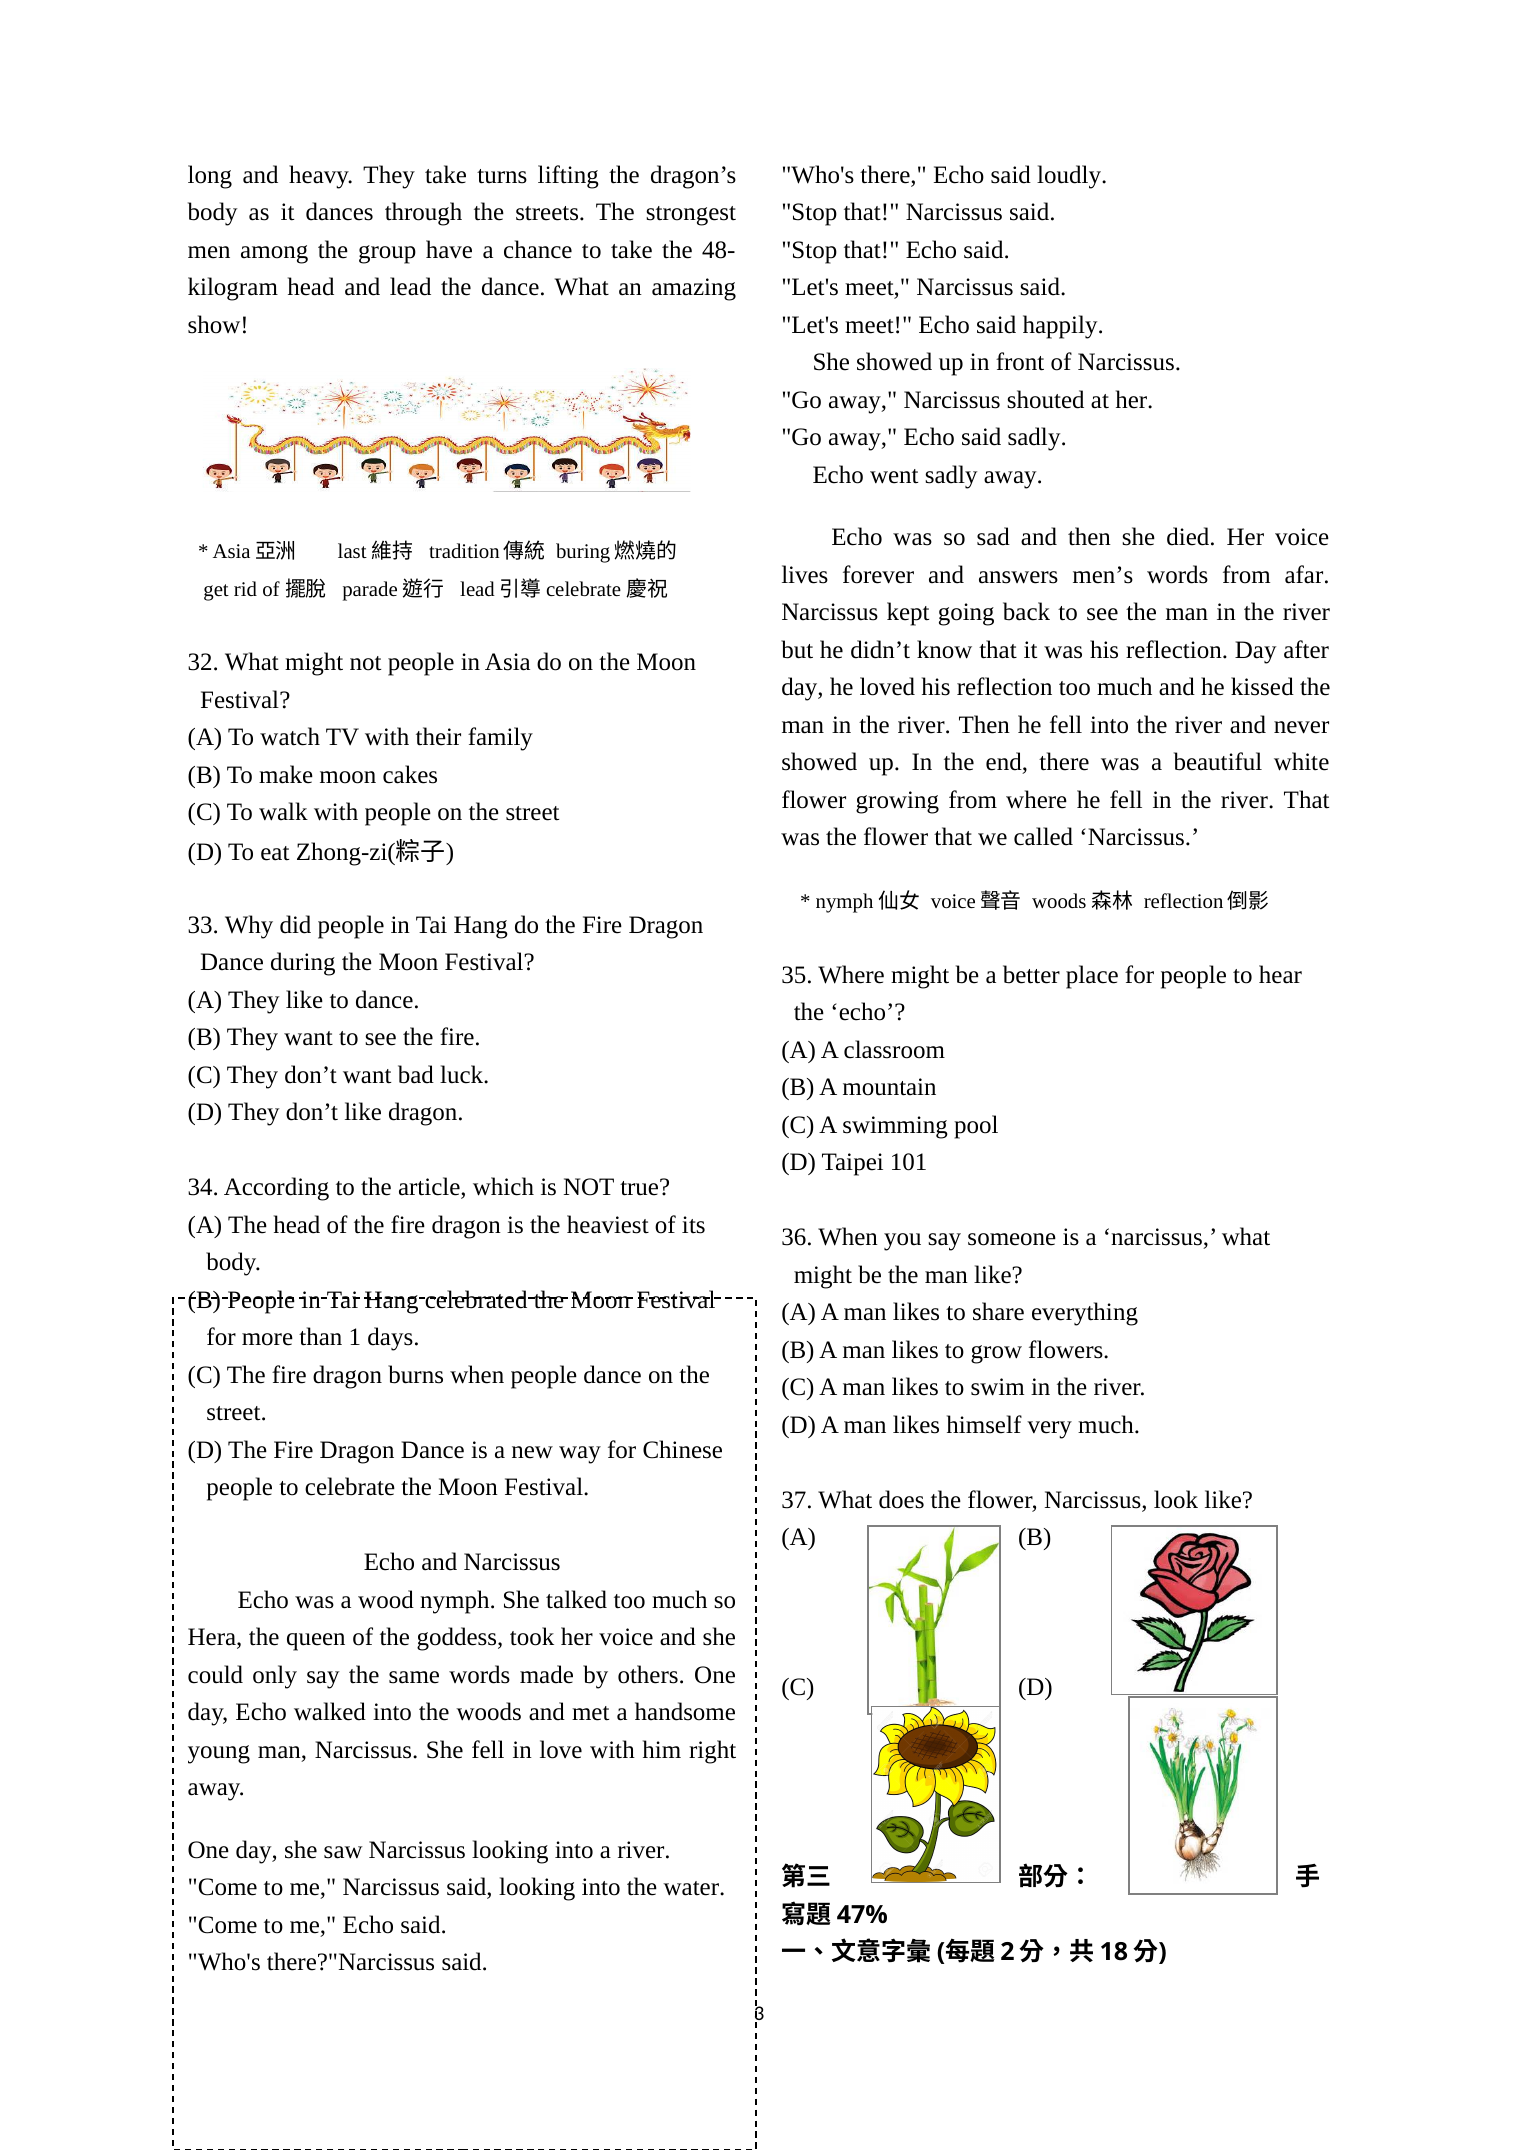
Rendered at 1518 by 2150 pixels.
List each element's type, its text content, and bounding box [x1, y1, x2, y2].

text (B) A man likes to grow flowers. [781, 1331, 1330, 1368]
text 32. What might not people in Asia do on the Moon [187, 643, 737, 681]
picture [202, 368, 691, 492]
text (A) A man likes to share everything [781, 1293, 1330, 1331]
text (A) They like to dance. [187, 981, 737, 1018]
text (C) [781, 1668, 867, 1706]
text (A) The head of the fire dragon is the heaviest of its [187, 1206, 737, 1243]
text 35. Where might be a better place for people to hear [781, 956, 1330, 993]
text (A) A classroom [781, 1031, 1330, 1068]
text get rid of 擺脫 parade 遊行 lead引導 celebrate 慶祝 [187, 568, 737, 606]
picture [869, 1527, 999, 1713]
text "Go away," Narcissus shouted at her. [781, 381, 1330, 418]
text She showed up in front of Narcissus. [781, 343, 1330, 381]
text "Go away," Echo said sadly. [781, 418, 1330, 456]
text Echo went sadly away. [781, 456, 1330, 493]
text Festival? [187, 681, 737, 718]
text "Let's meet!" Echo said happily. [781, 306, 1330, 343]
text "Stop that!" Narcissus said. [781, 193, 1330, 231]
text (B) A mountain [781, 1068, 1330, 1106]
text "Who's there," Echo said loudly. [781, 156, 1330, 193]
text 第三部分：手寫題 47% [781, 1856, 1330, 1931]
text 37. What does the flower, Narcissus, look like? [781, 1481, 1330, 1518]
text 一、文意字彙 (每題2分，共18分) [781, 1931, 1330, 1968]
text (D) They don’t like dragon. [187, 1093, 737, 1131]
text (C) A man likes to swim in the river. [781, 1368, 1330, 1406]
text might be the man like? [781, 1256, 1330, 1293]
text "Stop that!" Echo said. [781, 231, 1330, 268]
text the ‘echo’? [781, 993, 1330, 1031]
text * nymph 仙女 voice聲音 woods 森林 reflection倒影 [781, 881, 1330, 918]
text (C) A swimming pool [781, 1106, 1330, 1143]
text "Let's meet," Narcissus said. [781, 268, 1330, 306]
picture [872, 1707, 999, 1882]
text body. [187, 1243, 737, 1281]
text (D) To eat Zhong-zi(粽子) [187, 831, 737, 868]
text (A) (B) [781, 1518, 1330, 1556]
text (A) To watch TV with their family [187, 718, 737, 756]
text (B) To make moon cakes [187, 756, 737, 793]
text 34. According to the article, which is NOT true? [187, 1168, 737, 1206]
text (D) [1001, 1668, 1330, 1706]
text (B) They want to see the fire. [187, 1018, 737, 1056]
text People in Tai Hang had this Fire Dragon Dance because they wanted to get rid of the bad luck in 19th century. And it took hundreds of people to parade the burning dragon through the streets because it is so long and heavy. They take turns lifting the dragon’s body as it dances through the streets. The strongest men among the group have a chance to take the 48-kilogram head and lead the dance. What an amazing show! [187, 156, 737, 343]
text * Asia亞洲 last 維持 tradition傳統 buring燃燒的 [187, 531, 737, 568]
text 36. When you say someone is a ‘narcissus,’ what [781, 1218, 1330, 1256]
text (D) A man likes himself very much. [781, 1406, 1330, 1443]
text (C) To walk with people on the street [187, 793, 737, 831]
picture [1112, 1527, 1276, 1694]
text 33. Why did people in Tai Hang do the Fire Dragon [187, 906, 737, 943]
text Echo was so sad and then she died. Her voice lives forever and answers men’s words from afar. Narcissus kept going back to see the man in the river but he didn’t know that it was his reflection. Day after day, he loved his reflection too much and he kissed the man in the river. Then he fell into the river and never showed up. In the end, there was a beautiful white flower growing from where he fell in the river. That was the flower that we called ‘Narcissus.’ [781, 518, 1330, 856]
text (B) People in Tai Hang celebrated the Moon Festival [187, 1281, 737, 1298]
picture [1130, 1698, 1276, 1893]
text Dance during the Moon Festival? [187, 943, 737, 981]
text (C) They don’t want bad luck. [187, 1056, 737, 1093]
text (D) Taipei 101 [781, 1143, 1330, 1181]
